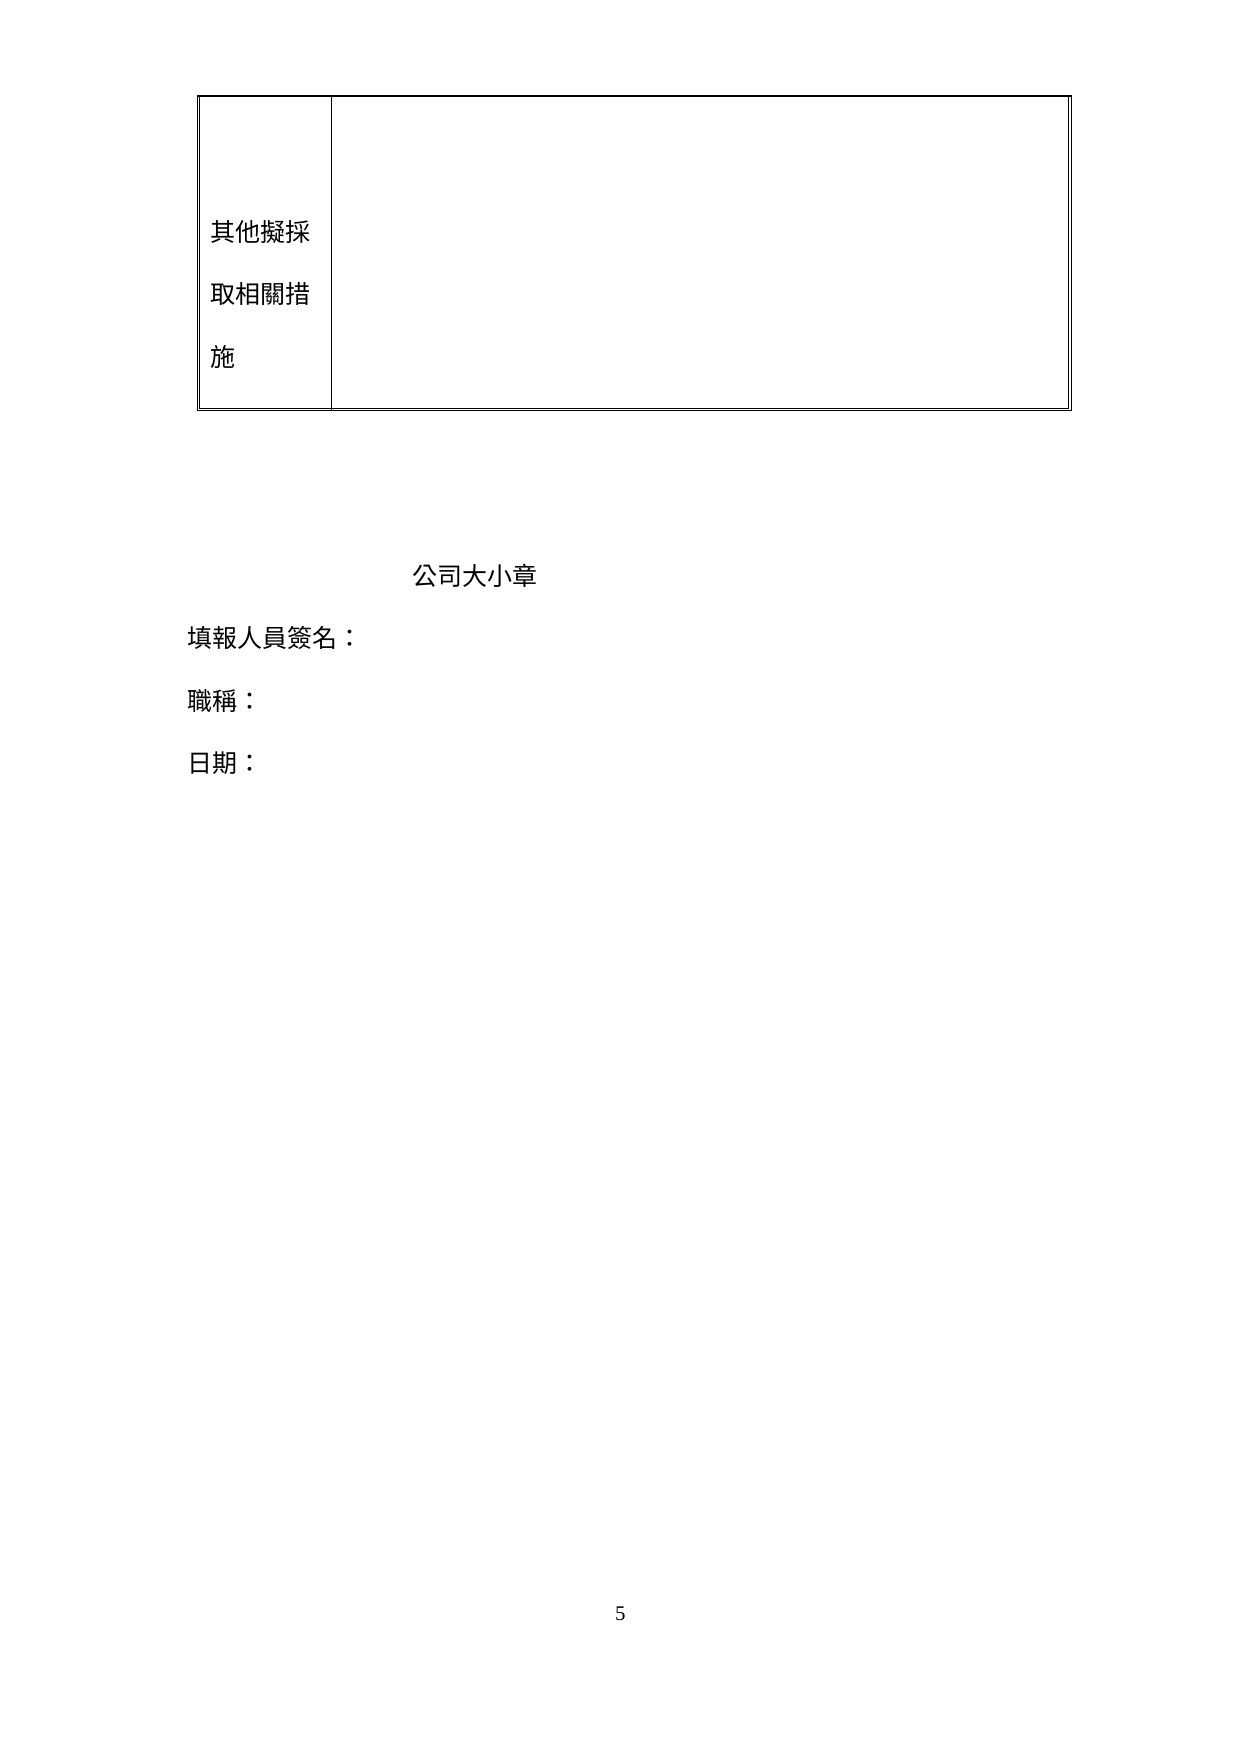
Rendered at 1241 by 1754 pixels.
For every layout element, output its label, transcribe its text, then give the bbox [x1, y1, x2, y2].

text 職稱： [187, 657, 1053, 720]
table_cell 其他擬採取相關措施 [200, 97, 331, 407]
text 日期： [187, 720, 1053, 782]
text 公司大小章 [187, 532, 1053, 595]
table_cell [332, 97, 1068, 407]
text 填報人員簽名： [187, 595, 1053, 657]
